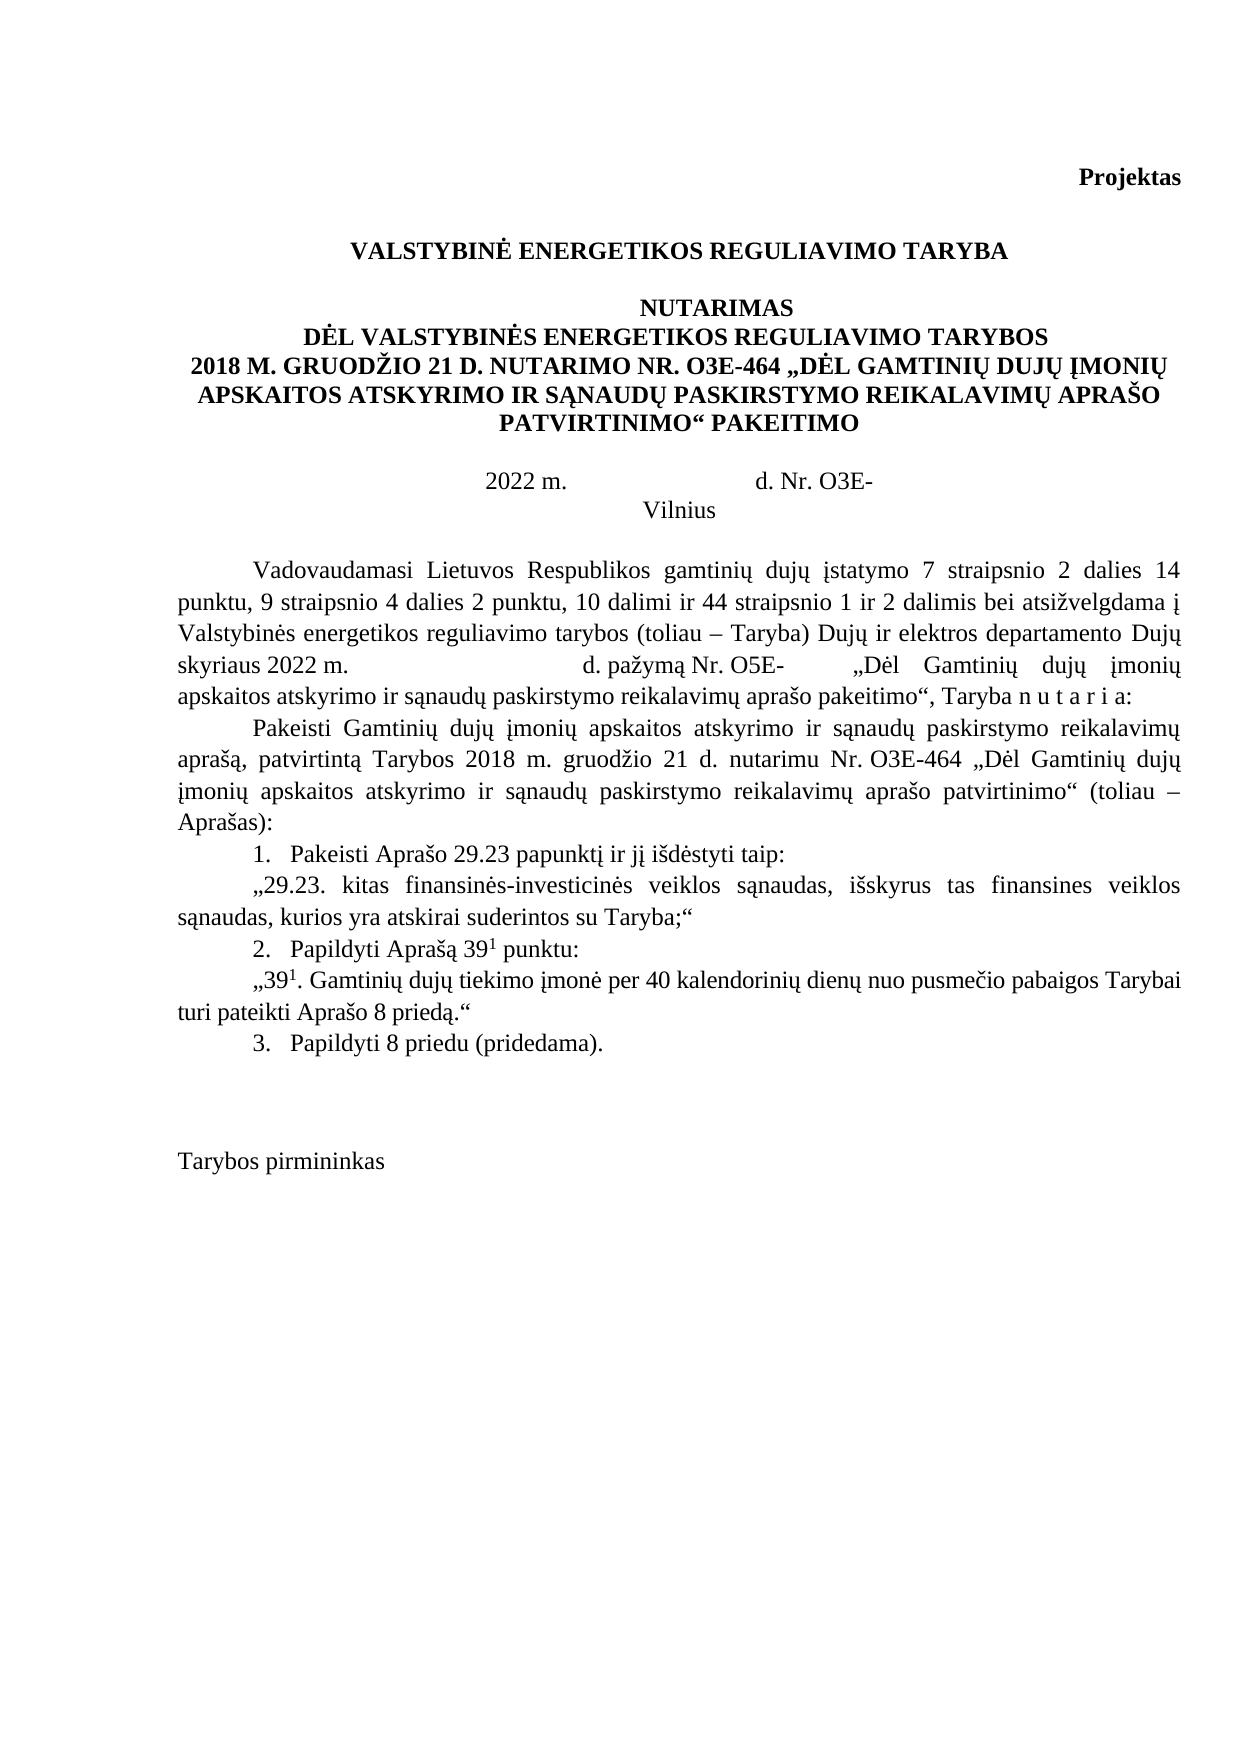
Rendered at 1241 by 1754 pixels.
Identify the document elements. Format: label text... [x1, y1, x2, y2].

text 2. Papildyti Aprašą 391 punktu: [252, 934, 1181, 962]
text „391. Gamtinių dujų tiekimo įmonė per 40 kalendorinių dienų nuo pusmečio pabaigos Tarybai turi pateikti Aprašo 8 priedą.“ [177, 965, 1181, 1026]
text Pakeisti Gamtinių dujų įmonių apskaitos atskyrimo ir sąnaudų paskirstymo reikalavimų aprašą, patvirtintą Tarybos 2018 m. gruodžio 21 d. nutarimu Nr. O3E-464 „Dėl Gamtinių dujų įmonių apskaitos atskyrimo ir sąnaudų paskirstymo reikalavimų aprašo patvirtinimo“ (toliau – Aprašas): [177, 713, 1181, 836]
text „29.23. kitas finansinės-investicinės veiklos sąnaudas, išskyrus tas finansines veiklos sąnaudas, kurios yra atskirai suderintos su Taryba;“ [177, 871, 1181, 931]
text 1. Pakeisti Aprašo 29.23 papunktį ir jį išdėstyti taip: [252, 839, 1181, 868]
text Vilnius [177, 495, 1181, 523]
text NUTARIMAS [177, 293, 1181, 322]
text DĖL VALSTYBINĖS ENERGETIKOS REGULIAVIMO TARYBOS [177, 322, 1181, 351]
text 2018 M. GRUODŽIO 21 D. NUTARIMO NR. O3E-464 „DĖL GAMTINIŲ DUJŲ ĮMONIŲ APSKAITOS ATSKYRIMO IR SĄNAUDŲ PASKIRSTYMO REIKALAVIMŲ APRAŠO PATVIRTINIMO“ PAKEITIMO [177, 351, 1181, 437]
text Valstybinė energetikos reguliavimo taryba [177, 236, 1181, 265]
text Tarybos pirmininkas [177, 1146, 1181, 1175]
text 2022 m. d. Nr. O3E- [177, 466, 1181, 495]
text 3. Papildyti 8 priedu (pridedama). [252, 1028, 1181, 1057]
text Projektas [927, 162, 1181, 190]
text Vadovaudamasi Lietuvos Respublikos gamtinių dujų įstatymo 7 straipsnio 2 dalies 14 punktu, 9 straipsnio 4 dalies 2 punktu, 10 dalimi ir 44 straipsnio 1 ir 2 dalimis bei atsižvelgdama į Valstybinės energetikos reguliavimo tarybos (toliau – Taryba) Dujų ir elektros departamento Dujų skyriaus 2022 m. d. pažymą Nr. O5E- „Dėl Gamtinių dujų įmonių apskaitos atskyrimo ir sąnaudų paskirstymo reikalavimų aprašo pakeitimo“, Taryba nutaria: [177, 555, 1181, 710]
